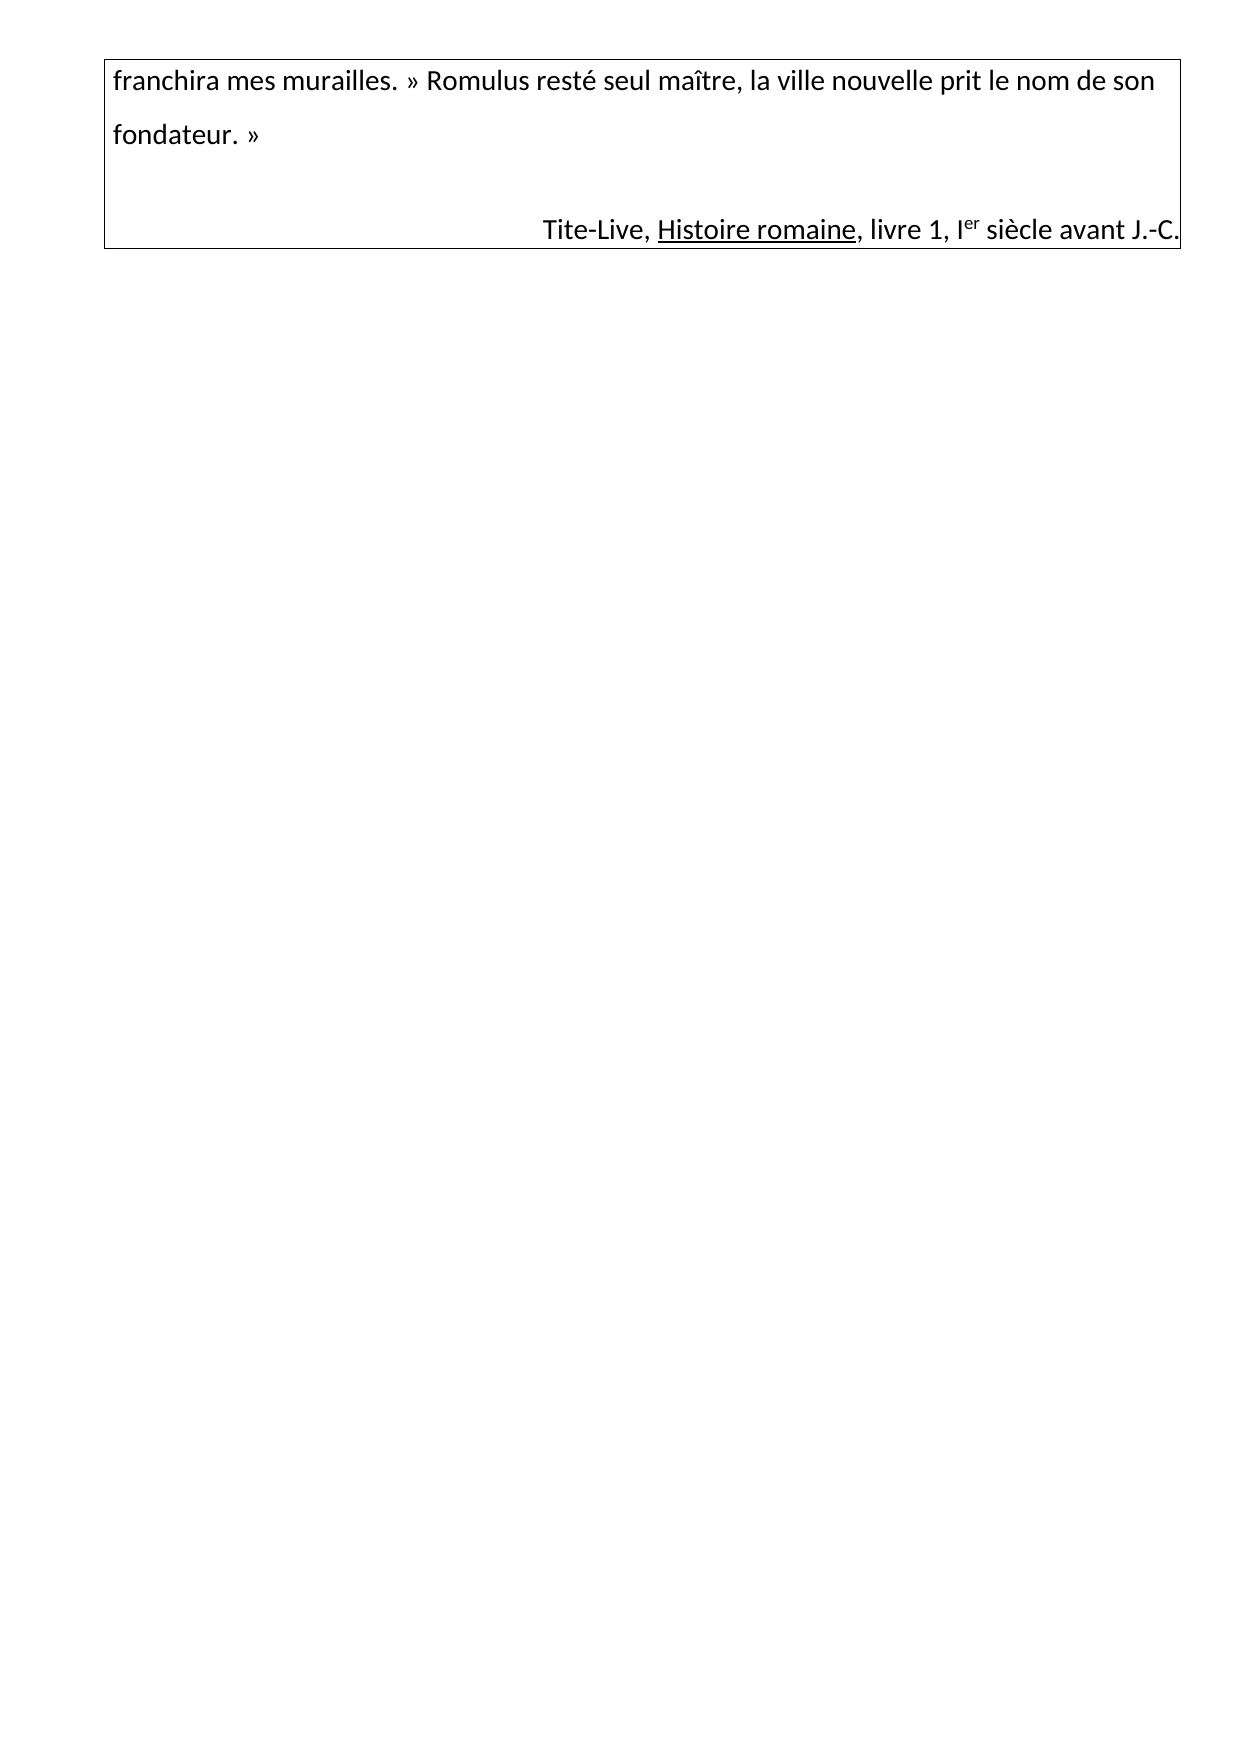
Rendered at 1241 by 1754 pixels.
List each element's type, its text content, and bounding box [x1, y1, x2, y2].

text Tite-Live, Histoire romaine, livre 1, Ier siècle avant J.-C. [105, 208, 1180, 248]
text franchira mes murailles. » Romulus resté seul maître, la ville nouvelle prit le nom de son fondateur. » [105, 60, 1180, 151]
